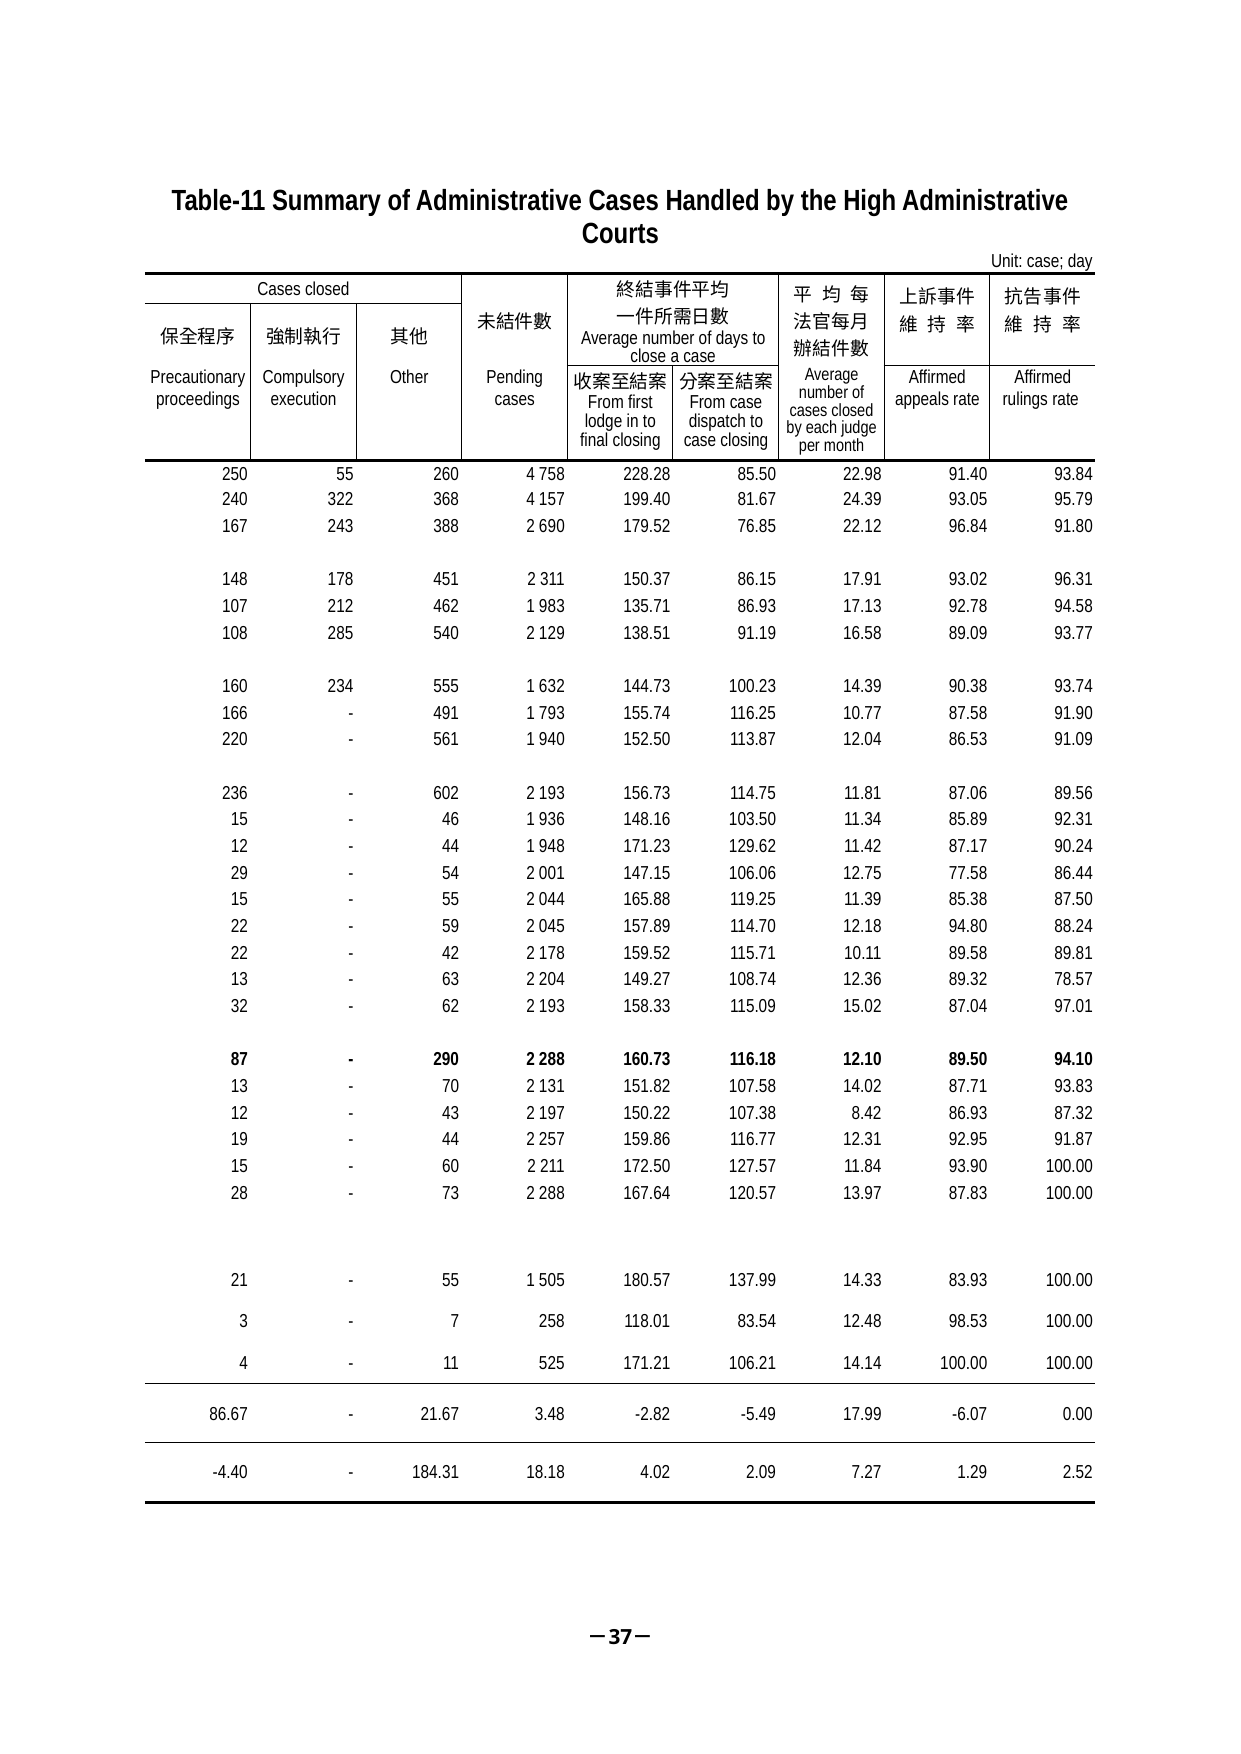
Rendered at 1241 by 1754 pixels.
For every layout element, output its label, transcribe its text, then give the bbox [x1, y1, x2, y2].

table_cell 2 197 [462, 1099, 567, 1126]
table_cell 87.71 [884, 1073, 990, 1099]
table_cell [250, 1206, 356, 1232]
table_cell 91.19 [673, 619, 778, 646]
table_cell - [250, 1300, 356, 1342]
table_cell 83.54 [673, 1300, 778, 1342]
table_cell 100.00 [990, 1179, 1095, 1206]
table_cell 94.58 [990, 593, 1095, 619]
table_cell 100.00 [990, 1153, 1095, 1179]
table_cell 11.81 [779, 779, 884, 806]
table_cell [673, 1206, 778, 1232]
table_cell [145, 646, 250, 672]
table_cell 2 288 [462, 1046, 567, 1072]
table_cell 78.57 [990, 966, 1095, 992]
table_cell 199.40 [567, 486, 673, 512]
table_cell [462, 1019, 567, 1046]
table_cell 14.02 [779, 1073, 884, 1099]
table_cell 86.67 [145, 1384, 250, 1442]
table_cell 12.48 [779, 1300, 884, 1342]
table_cell 228.28 [567, 462, 673, 486]
table_cell [250, 646, 356, 672]
table_cell 135.71 [567, 593, 673, 619]
table_cell 97.01 [990, 993, 1095, 1019]
table_cell 89.81 [990, 939, 1095, 966]
table_cell -4.40 [145, 1443, 250, 1501]
table_cell - [250, 726, 356, 752]
table_cell 83.93 [884, 1259, 990, 1300]
table_cell 76.85 [673, 513, 778, 539]
table_cell [884, 539, 990, 566]
table_cell 2 690 [462, 513, 567, 539]
table_cell [567, 1019, 673, 1046]
table_cell 13 [145, 966, 250, 992]
table_cell 115.71 [673, 939, 778, 966]
table_cell 148.16 [567, 806, 673, 832]
table_cell 21 [145, 1259, 250, 1300]
table_cell [462, 539, 567, 566]
table_cell 100.00 [884, 1342, 990, 1383]
table_cell 2.52 [990, 1443, 1095, 1501]
table_cell 17.91 [779, 566, 884, 592]
table_cell [462, 1206, 567, 1232]
table_cell 2 211 [462, 1153, 567, 1179]
table_cell 88.24 [990, 913, 1095, 939]
table_cell 22.98 [779, 462, 884, 486]
table_cell [567, 1206, 673, 1232]
table_cell 561 [356, 726, 462, 752]
table_cell 1 793 [462, 699, 567, 726]
table_cell 149.27 [567, 966, 673, 992]
table_cell 150.37 [567, 566, 673, 592]
table_cell 55 [356, 1259, 462, 1300]
table_cell [567, 753, 673, 779]
table_cell 100.00 [990, 1342, 1095, 1383]
table_cell [779, 1206, 884, 1232]
table_cell 93.05 [884, 486, 990, 512]
table_cell [250, 539, 356, 566]
table_cell - [250, 939, 356, 966]
table_cell 89.56 [990, 779, 1095, 806]
table_cell 87.50 [990, 886, 1095, 912]
table_cell 86.93 [673, 593, 778, 619]
table_cell 90.38 [884, 673, 990, 699]
table_cell 85.38 [884, 886, 990, 912]
table_cell [356, 753, 462, 779]
table_cell 7.27 [779, 1443, 884, 1501]
table_cell 96.31 [990, 566, 1095, 592]
table_cell 602 [356, 779, 462, 806]
table_cell 116.25 [673, 699, 778, 726]
table_cell [673, 1233, 778, 1259]
table_cell Pending cases [462, 365, 567, 459]
table_cell [779, 753, 884, 779]
table_cell 118.01 [567, 1300, 673, 1342]
table_cell 14.33 [779, 1259, 884, 1300]
table_header 平均每 法官每月辦結件數 [779, 275, 884, 365]
table_cell 0.00 [990, 1384, 1095, 1442]
table_cell 171.21 [567, 1342, 673, 1383]
table_cell 4.02 [567, 1443, 673, 1501]
table_cell 81.67 [673, 486, 778, 512]
table_cell [250, 1233, 356, 1259]
table_cell 165.88 [567, 886, 673, 912]
table_cell 159.86 [567, 1126, 673, 1152]
table_cell 172.50 [567, 1153, 673, 1179]
table_cell 98.53 [884, 1300, 990, 1342]
table_cell 18.18 [462, 1443, 567, 1501]
table_cell 強制執行 [251, 304, 356, 365]
table_cell 分案至結案 From case dispatch to case closing [673, 366, 778, 459]
table_cell 159.52 [567, 939, 673, 966]
table_cell 12 [145, 833, 250, 859]
table_cell - [250, 1384, 356, 1442]
table_cell 236 [145, 779, 250, 806]
table_cell 86.93 [884, 1099, 990, 1126]
table_cell [990, 539, 1095, 566]
table_cell 1.29 [884, 1443, 990, 1501]
table_header 上訴事件維持率 [885, 275, 989, 365]
table_cell 87.06 [884, 779, 990, 806]
table_cell 91.80 [990, 513, 1095, 539]
table_cell 93.83 [990, 1073, 1095, 1099]
table_cell [145, 1206, 250, 1232]
table_cell 95.79 [990, 486, 1095, 512]
table_cell 322 [250, 486, 356, 512]
table_cell - [250, 1342, 356, 1383]
table_cell 10.11 [779, 939, 884, 966]
table_cell 60 [356, 1153, 462, 1179]
table_cell 116.77 [673, 1126, 778, 1152]
table_cell [462, 646, 567, 672]
table_cell [884, 1206, 990, 1232]
table_cell 167 [145, 513, 250, 539]
table_cell 15 [145, 806, 250, 832]
table_cell 92.95 [884, 1126, 990, 1152]
table_cell 240 [145, 486, 250, 512]
table_cell - [250, 779, 356, 806]
table_cell 11.84 [779, 1153, 884, 1179]
table_cell [356, 1019, 462, 1046]
table_cell [990, 1233, 1095, 1259]
table_cell 2 288 [462, 1179, 567, 1206]
table_cell 4 157 [462, 486, 567, 512]
table_cell 2 193 [462, 779, 567, 806]
table_cell 462 [356, 593, 462, 619]
table_cell 43 [356, 1099, 462, 1126]
table_cell 91.87 [990, 1126, 1095, 1152]
table_cell 12.31 [779, 1126, 884, 1152]
table_cell 114.70 [673, 913, 778, 939]
table_cell [779, 646, 884, 672]
table_cell 100.00 [990, 1300, 1095, 1342]
table_cell 90.24 [990, 833, 1095, 859]
table_cell 2 257 [462, 1126, 567, 1152]
table_cell 2.09 [673, 1443, 778, 1501]
table_cell [990, 646, 1095, 672]
table_cell 92.31 [990, 806, 1095, 832]
table_cell 150.22 [567, 1099, 673, 1126]
table_cell 290 [356, 1046, 462, 1072]
table_cell 21.67 [356, 1384, 462, 1442]
table_cell - [250, 1073, 356, 1099]
table_cell 91.09 [990, 726, 1095, 752]
table_cell 2 131 [462, 1073, 567, 1099]
table_cell 96.84 [884, 513, 990, 539]
table_cell 收案至結案 From first lodge in to final closing [568, 366, 672, 459]
table_cell 179.52 [567, 513, 673, 539]
table_cell - [250, 1259, 356, 1300]
table_cell 22 [145, 939, 250, 966]
table_cell 22.12 [779, 513, 884, 539]
table_cell 103.50 [673, 806, 778, 832]
table_cell 42 [356, 939, 462, 966]
table_cell 12.10 [779, 1046, 884, 1072]
table_cell - [250, 859, 356, 886]
table_cell 87 [145, 1046, 250, 1072]
table_cell 184.31 [356, 1443, 462, 1501]
table_cell 44 [356, 1126, 462, 1152]
table_cell [462, 1233, 567, 1259]
table_cell 93.84 [990, 462, 1095, 486]
table_cell 11.39 [779, 886, 884, 912]
table_cell 15.02 [779, 993, 884, 1019]
table_cell 2 045 [462, 913, 567, 939]
table_cell - [250, 699, 356, 726]
table_cell 91.90 [990, 699, 1095, 726]
table_cell - [250, 966, 356, 992]
table_cell [567, 1233, 673, 1259]
table_cell 4 [145, 1342, 250, 1383]
table_cell [567, 646, 673, 672]
text Table-11 Summary of Administrative Cases Handled by the High Administrative Courts [148, 183, 1092, 250]
table_cell 258 [462, 1300, 567, 1342]
table_cell 525 [462, 1342, 567, 1383]
table_cell Average number of cases closed by each judge per month [779, 365, 884, 459]
table_cell 100.23 [673, 673, 778, 699]
table_cell 151.82 [567, 1073, 673, 1099]
table_cell [250, 753, 356, 779]
table_cell [779, 539, 884, 566]
table_cell 其他 [357, 304, 461, 365]
table_cell 89.09 [884, 619, 990, 646]
table_cell 93.77 [990, 619, 1095, 646]
table_cell 11 [356, 1342, 462, 1383]
table_cell Compulsory execution [251, 365, 356, 459]
table_cell 87.17 [884, 833, 990, 859]
table_cell 93.74 [990, 673, 1095, 699]
table_cell [990, 753, 1095, 779]
table_cell 491 [356, 699, 462, 726]
table_cell 93.90 [884, 1153, 990, 1179]
table_cell 368 [356, 486, 462, 512]
table_cell 16.58 [779, 619, 884, 646]
table_cell [990, 1206, 1095, 1232]
table_cell 1 936 [462, 806, 567, 832]
table_cell 73 [356, 1179, 462, 1206]
table_cell 87.83 [884, 1179, 990, 1206]
table_cell 2 044 [462, 886, 567, 912]
table_cell Affirmed appeals rate [885, 366, 989, 459]
table_cell 87.32 [990, 1099, 1095, 1126]
table_cell 12.36 [779, 966, 884, 992]
table_cell 86.53 [884, 726, 990, 752]
table_cell 114.75 [673, 779, 778, 806]
table_header 未結件數 [462, 275, 567, 365]
table_cell 166 [145, 699, 250, 726]
table_cell 107 [145, 593, 250, 619]
table_cell - [250, 1179, 356, 1206]
table_cell 106.21 [673, 1342, 778, 1383]
table_cell 55 [356, 886, 462, 912]
table_cell 147.15 [567, 859, 673, 886]
table_cell 388 [356, 513, 462, 539]
table_cell 70 [356, 1073, 462, 1099]
table_cell - [250, 993, 356, 1019]
table_cell 116.18 [673, 1046, 778, 1072]
table_cell 2 129 [462, 619, 567, 646]
table_cell [356, 539, 462, 566]
table_cell 108.74 [673, 966, 778, 992]
table_cell - [250, 1126, 356, 1152]
table_cell 93.02 [884, 566, 990, 592]
table_header 終結事件平均 一件所需日數 Average number of days to close a case [568, 275, 778, 365]
table_cell 212 [250, 593, 356, 619]
table_cell [673, 539, 778, 566]
table_cell 180.57 [567, 1259, 673, 1300]
text Unit: case; day [148, 250, 1092, 272]
table_cell 85.89 [884, 806, 990, 832]
table_cell 24.39 [779, 486, 884, 512]
table_cell 59 [356, 913, 462, 939]
table_cell 13 [145, 1073, 250, 1099]
table_cell - [250, 886, 356, 912]
table_cell 7 [356, 1300, 462, 1342]
table_cell 1 940 [462, 726, 567, 752]
table_cell 12 [145, 1099, 250, 1126]
table_cell [673, 753, 778, 779]
table_cell 113.87 [673, 726, 778, 752]
table_cell [779, 1233, 884, 1259]
table_cell [884, 1233, 990, 1259]
table_cell 157.89 [567, 913, 673, 939]
table_cell 54 [356, 859, 462, 886]
table_cell 11.42 [779, 833, 884, 859]
table_cell 86.15 [673, 566, 778, 592]
table_cell [673, 646, 778, 672]
table_cell 127.57 [673, 1153, 778, 1179]
table_cell - [250, 806, 356, 832]
table_cell 14.39 [779, 673, 884, 699]
table_cell 89.32 [884, 966, 990, 992]
table_cell 148 [145, 566, 250, 592]
table_cell 171.23 [567, 833, 673, 859]
table_cell [356, 1206, 462, 1232]
table_cell 22 [145, 913, 250, 939]
table_cell - [250, 1046, 356, 1072]
table_cell 55 [250, 462, 356, 486]
table_cell 92.78 [884, 593, 990, 619]
table_cell 115.09 [673, 993, 778, 1019]
table_cell 12.04 [779, 726, 884, 752]
table_cell 保全程序 [145, 304, 250, 365]
table_header Cases closed [145, 275, 461, 303]
table_cell [250, 1019, 356, 1046]
table_cell 106.06 [673, 859, 778, 886]
table_cell 2 193 [462, 993, 567, 1019]
table_cell 11.34 [779, 806, 884, 832]
table_cell -2.82 [567, 1384, 673, 1442]
table_cell 94.10 [990, 1046, 1095, 1072]
table_cell [990, 1019, 1095, 1046]
table_cell 32 [145, 993, 250, 1019]
table_cell 138.51 [567, 619, 673, 646]
table_cell 3 [145, 1300, 250, 1342]
table_cell 44 [356, 833, 462, 859]
table_cell 12.18 [779, 913, 884, 939]
table_cell - [250, 1443, 356, 1501]
table_cell [145, 1233, 250, 1259]
table_cell [356, 1233, 462, 1259]
table_cell 46 [356, 806, 462, 832]
table_cell 15 [145, 1153, 250, 1179]
table_cell [884, 753, 990, 779]
table_cell [779, 1019, 884, 1046]
table_cell [884, 1019, 990, 1046]
table_cell 17.13 [779, 593, 884, 619]
table_cell - [250, 1099, 356, 1126]
table_cell [145, 753, 250, 779]
table_cell 178 [250, 566, 356, 592]
table_cell 62 [356, 993, 462, 1019]
table_cell 156.73 [567, 779, 673, 806]
table_cell Precautionary proceedings [145, 365, 250, 459]
table_cell 120.57 [673, 1179, 778, 1206]
table_cell 13.97 [779, 1179, 884, 1206]
table_cell [567, 539, 673, 566]
table_cell 119.25 [673, 886, 778, 912]
table_cell 152.50 [567, 726, 673, 752]
table_cell 107.58 [673, 1073, 778, 1099]
table_cell 1 632 [462, 673, 567, 699]
table_cell 234 [250, 673, 356, 699]
table_cell 89.50 [884, 1046, 990, 1072]
table_cell 63 [356, 966, 462, 992]
table_cell 28 [145, 1179, 250, 1206]
table_cell 555 [356, 673, 462, 699]
table_cell 94.80 [884, 913, 990, 939]
table_cell 15 [145, 886, 250, 912]
table_cell 1 948 [462, 833, 567, 859]
table_cell 100.00 [990, 1259, 1095, 1300]
table_cell - [250, 913, 356, 939]
table_cell 91.40 [884, 462, 990, 486]
table_header 抗告事件維持率 [990, 275, 1095, 365]
table_cell 107.38 [673, 1099, 778, 1126]
table_cell 12.75 [779, 859, 884, 886]
table_cell 540 [356, 619, 462, 646]
table_cell 14.14 [779, 1342, 884, 1383]
table_cell 77.58 [884, 859, 990, 886]
table_cell 8.42 [779, 1099, 884, 1126]
table_cell 285 [250, 619, 356, 646]
table_cell 89.58 [884, 939, 990, 966]
table_cell 155.74 [567, 699, 673, 726]
table_cell 85.50 [673, 462, 778, 486]
table_cell 137.99 [673, 1259, 778, 1300]
table_cell 108 [145, 619, 250, 646]
table_cell -6.07 [884, 1384, 990, 1442]
table_cell 2 178 [462, 939, 567, 966]
table_cell 260 [356, 462, 462, 486]
table_cell 451 [356, 566, 462, 592]
table_cell 87.04 [884, 993, 990, 1019]
table_cell 4 758 [462, 462, 567, 486]
table_cell 144.73 [567, 673, 673, 699]
table_cell - [250, 1153, 356, 1179]
table_cell 250 [145, 462, 250, 486]
table_cell [145, 539, 250, 566]
table_cell [673, 1019, 778, 1046]
table_cell 129.62 [673, 833, 778, 859]
table_cell 1 983 [462, 593, 567, 619]
table_cell 160 [145, 673, 250, 699]
table_cell 87.58 [884, 699, 990, 726]
table_cell 10.77 [779, 699, 884, 726]
table_cell [884, 646, 990, 672]
table_cell Other [357, 365, 461, 459]
table_cell 220 [145, 726, 250, 752]
table_cell - [250, 833, 356, 859]
table_cell 1 505 [462, 1259, 567, 1300]
table_cell 2 001 [462, 859, 567, 886]
table_cell 29 [145, 859, 250, 886]
table_cell [145, 1019, 250, 1046]
table_cell -5.49 [673, 1384, 778, 1442]
table_cell 19 [145, 1126, 250, 1152]
table_cell Affirmed rulings rate [990, 366, 1095, 459]
table_cell 158.33 [567, 993, 673, 1019]
table_cell [462, 753, 567, 779]
table_cell [356, 646, 462, 672]
table_cell 160.73 [567, 1046, 673, 1072]
table_cell 167.64 [567, 1179, 673, 1206]
table_cell 3.48 [462, 1384, 567, 1442]
table_cell 2 311 [462, 566, 567, 592]
table_cell 2 204 [462, 966, 567, 992]
table_cell 17.99 [779, 1384, 884, 1442]
table_cell 86.44 [990, 859, 1095, 886]
table_cell 243 [250, 513, 356, 539]
